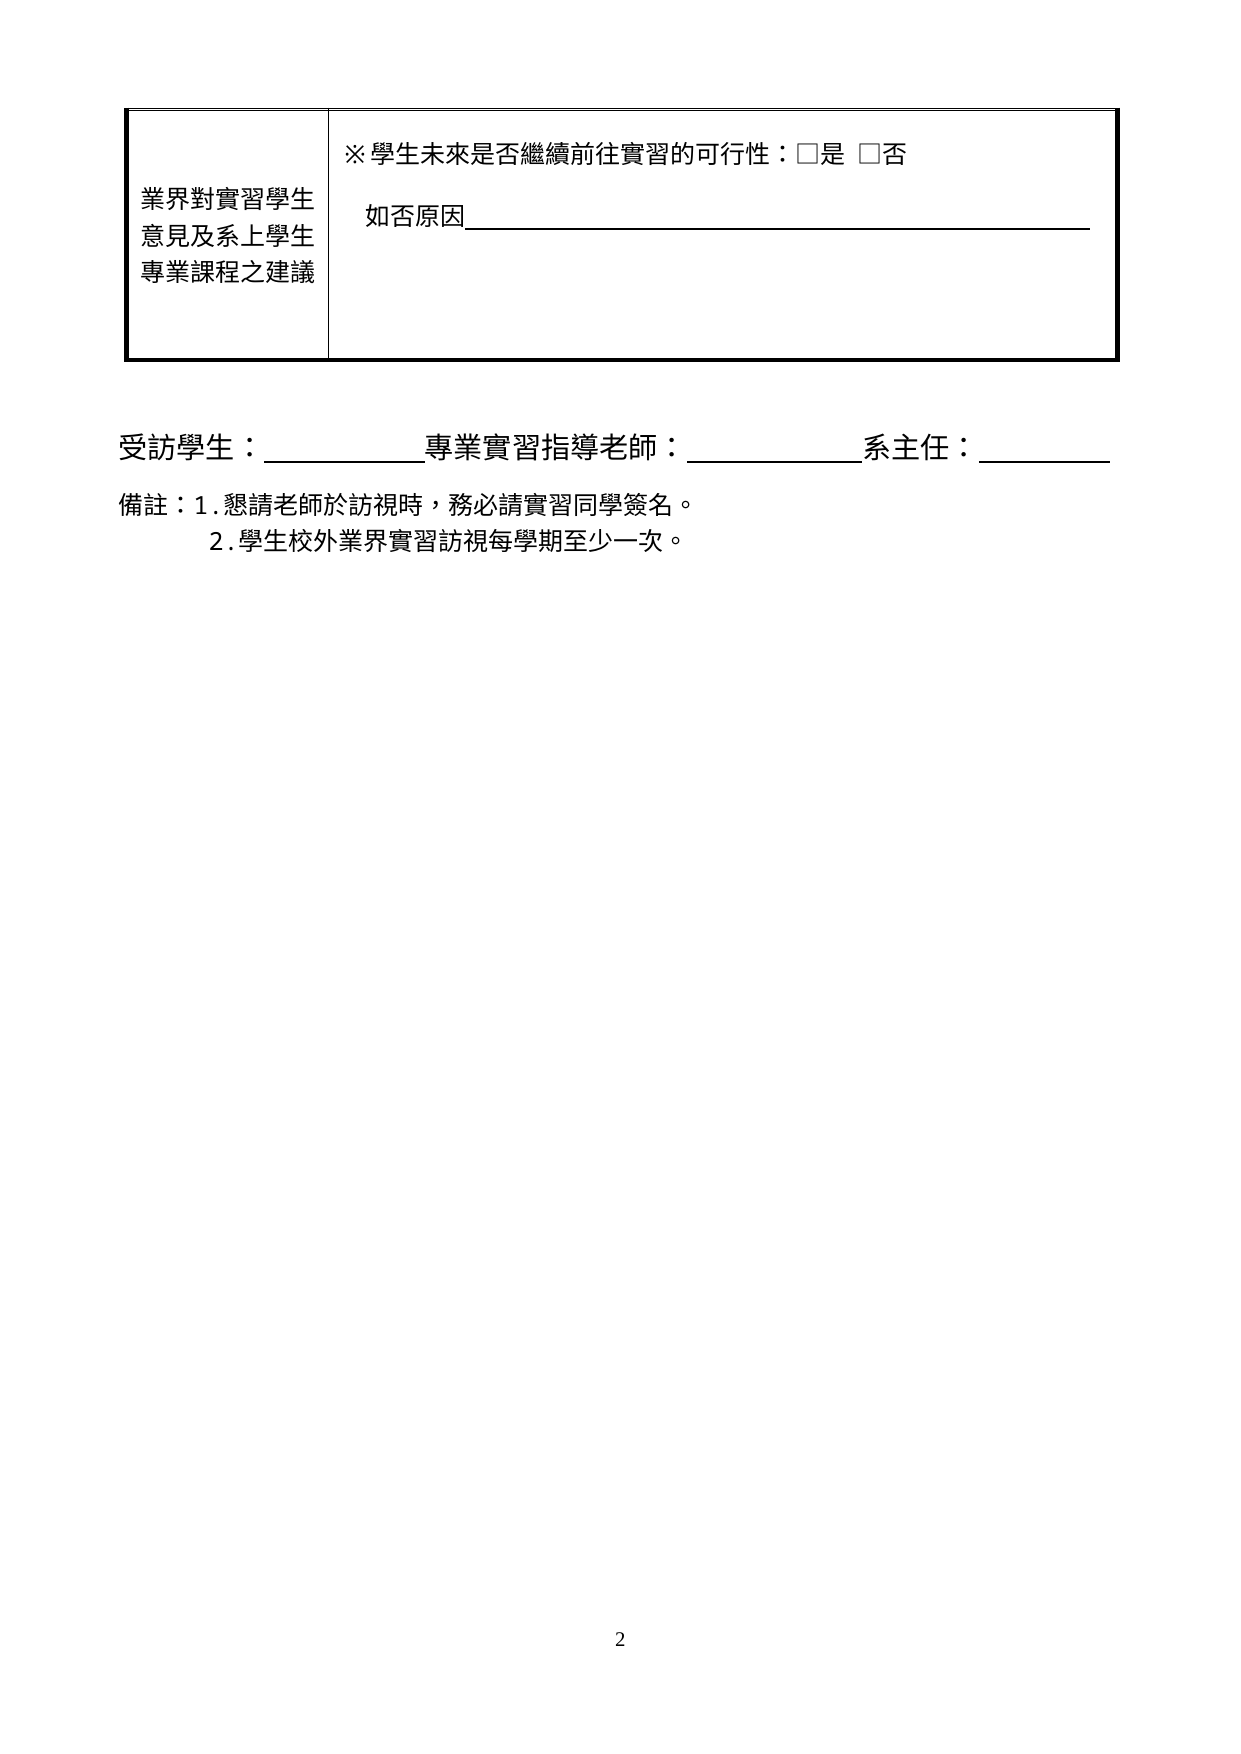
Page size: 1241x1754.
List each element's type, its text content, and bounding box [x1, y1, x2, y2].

table_cell 業界對實習學生意見及系上學生專業課程之建議 [129, 111, 328, 357]
text 備註：1.懇請老師於訪視時，務必請實習同學簽名。 [118, 486, 1122, 522]
text 受訪學生： 專業實習指導老師： 系主任： [118, 424, 1122, 467]
text 2.學生校外業界實習訪視每學期至少一次。 [208, 522, 1122, 558]
table_cell ※學生未來是否繼續前往實習的可行性：□是 □否 如否原因 [329, 111, 1115, 357]
